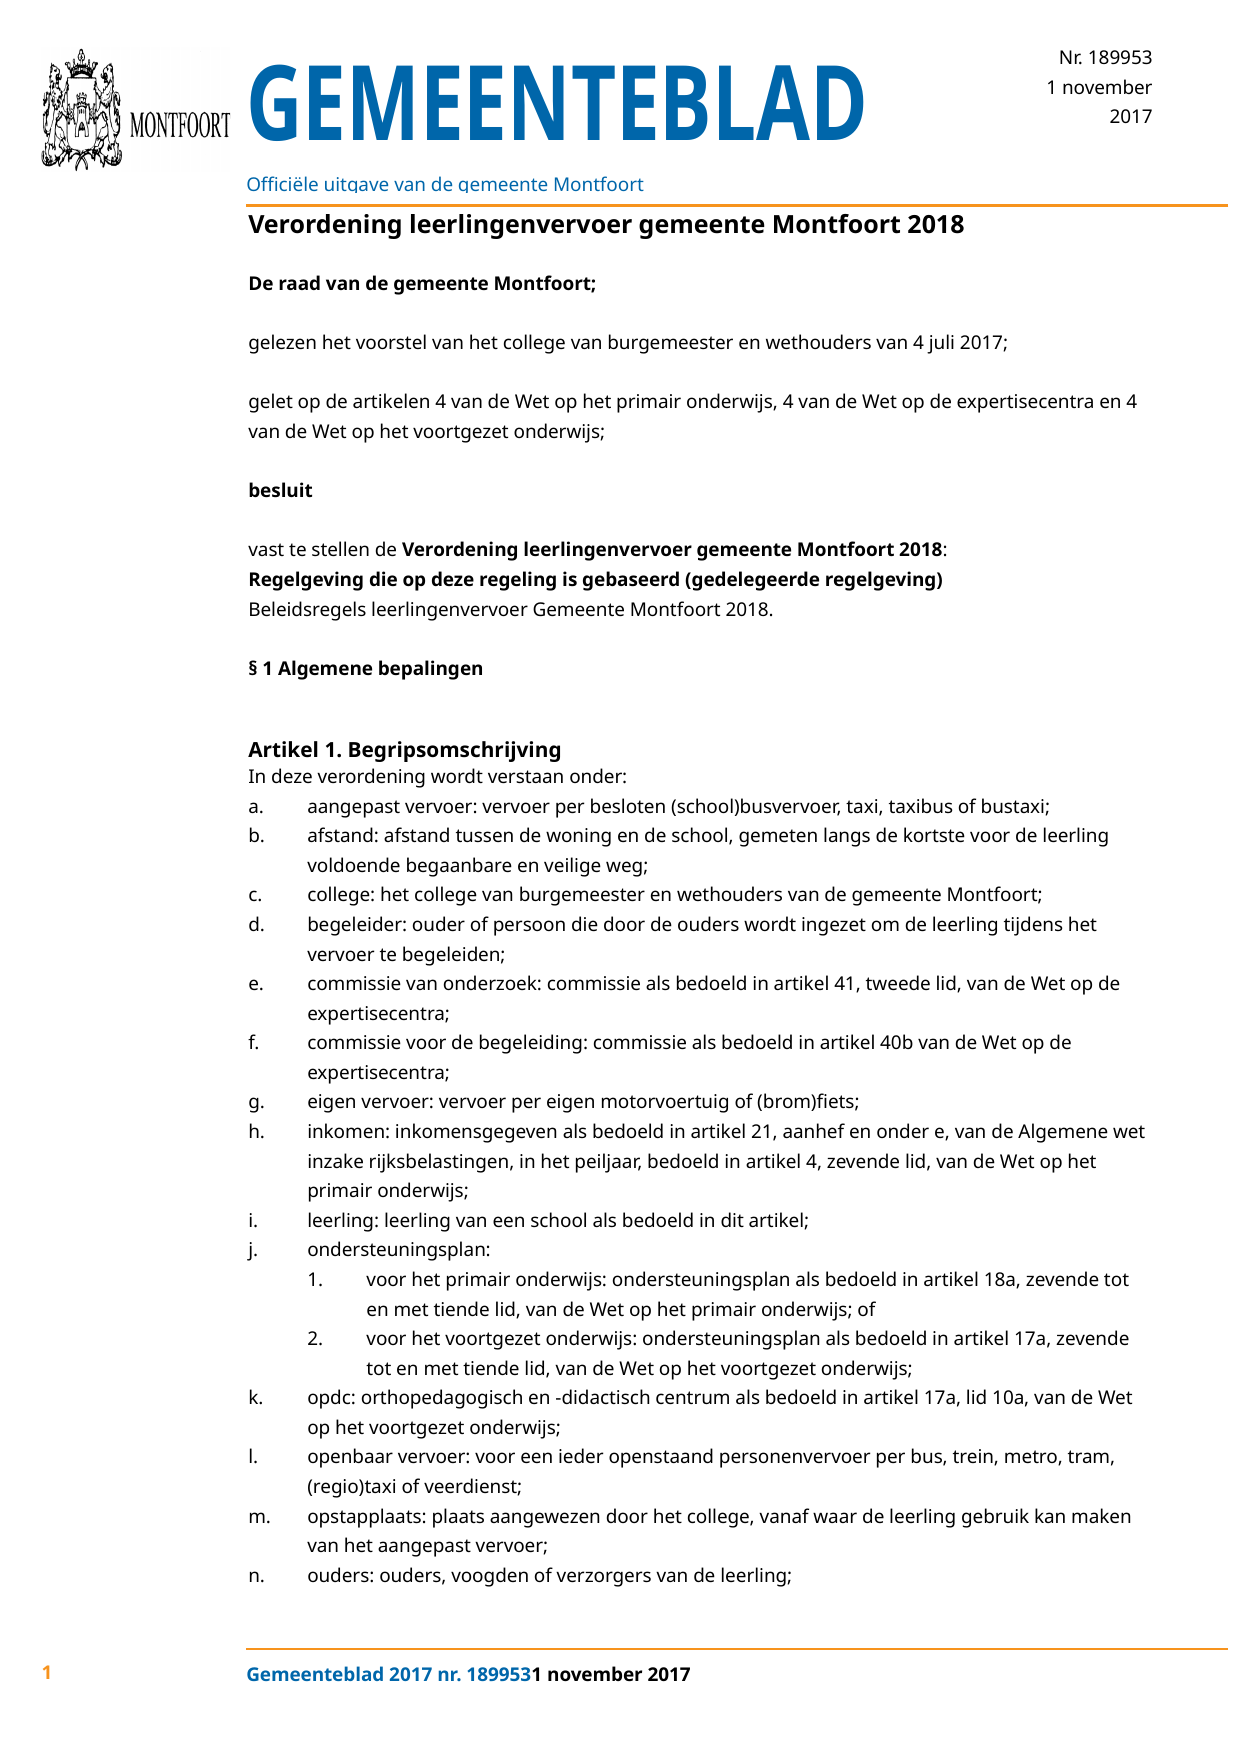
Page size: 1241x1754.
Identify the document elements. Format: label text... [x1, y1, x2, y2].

list commissie van onderzoek: commissie als bedoeld in artikel 41, tweede lid, van de Wet op de expertisecentra; [248, 970, 1152, 1026]
list opstapplaats: plaats aangewezen door het college, vanaf waar de leerling gebruik kan maken van het aangepast vervoer; [248, 1503, 1152, 1558]
list begeleider: ouder of persoon die door de ouders wordt ingezet om de leerling tijdens het vervoer te begeleiden; [248, 911, 1152, 967]
list college: het college van burgemeester en wethouders van de gemeente Montfoort; [248, 882, 1152, 907]
text vast te stellen de Verordening leerlingenvervoer gemeente Montfoort 2018: [248, 537, 1152, 562]
list commissie voor de begeleiding: commissie als bedoeld in artikel 40b van de Wet op de expertisecentra; [248, 1029, 1152, 1085]
text Verordening leerlingenvervoer gemeente Montfoort 2018 [248, 207, 1152, 241]
text Regelgeving die op deze regeling is gebaseerd (gedelegeerde regelgeving) [248, 566, 1152, 592]
list eigen vervoer: vervoer per eigen motorvoertuig of (brom)fiets; [248, 1089, 1152, 1114]
text Artikel 1. Begripsomschrijving [248, 735, 1152, 763]
list leerling: leerling van een school als bedoeld in dit artikel; [248, 1207, 1152, 1233]
text gelezen het voorstel van het college van burgemeester en wethouders van 4 juli 2017; [248, 329, 1152, 355]
picture [41, 47, 231, 172]
list voor het primair onderwijs: ondersteuningsplan als bedoeld in artikel 18a, zevende tot en met tiende lid, van de Wet op het primair onderwijs; of [307, 1266, 1152, 1322]
list aangepast vervoer: vervoer per besloten (school)busvervoer, taxi, taxibus of bustaxi; [248, 793, 1152, 819]
text De raad van de gemeente Montfoort; [248, 270, 1152, 296]
list ondersteuningsplan: [248, 1237, 1152, 1262]
text gelet op de artikelen 4 van de Wet op het primair onderwijs, 4 van de Wet op de expertisecentra en 4 van de Wet op het voortgezet onderwijs; [248, 389, 1152, 444]
text Beleidsregels leerlingenvervoer Gemeente Montfoort 2018. [248, 596, 1152, 621]
text In deze verordening wordt verstaan onder: [248, 763, 1152, 789]
list openbaar vervoer: voor een ieder openstaand personenvervoer per bus, trein, metro, tram, (regio)taxi of veerdienst; [248, 1444, 1152, 1499]
text § 1 Algemene bepalingen [248, 655, 1152, 681]
list voor het voortgezet onderwijs: ondersteuningsplan als bedoeld in artikel 17a, zevende tot en met tiende lid, van de Wet op het voortgezet onderwijs; [307, 1325, 1152, 1381]
list ouders: ouders, voogden of verzorgers van de leerling; [248, 1562, 1152, 1588]
list opdc: orthopedagogisch en -didactisch centrum als bedoeld in artikel 17a, lid 10a, van de Wet op het voortgezet onderwijs; [248, 1384, 1152, 1440]
list inkomen: inkomensgegeven als bedoeld in artikel 21, aanhef en onder e, van de Algemene wet inzake rijksbelastingen, in het peiljaar, bedoeld in artikel 4, zevende lid, van de Wet op het primair onderwijs; [248, 1118, 1152, 1203]
text besluit [248, 477, 1152, 503]
list afstand: afstand tussen de woning en de school, gemeten langs de kortste voor de leerling voldoende begaanbare en veilige weg; [248, 822, 1152, 878]
